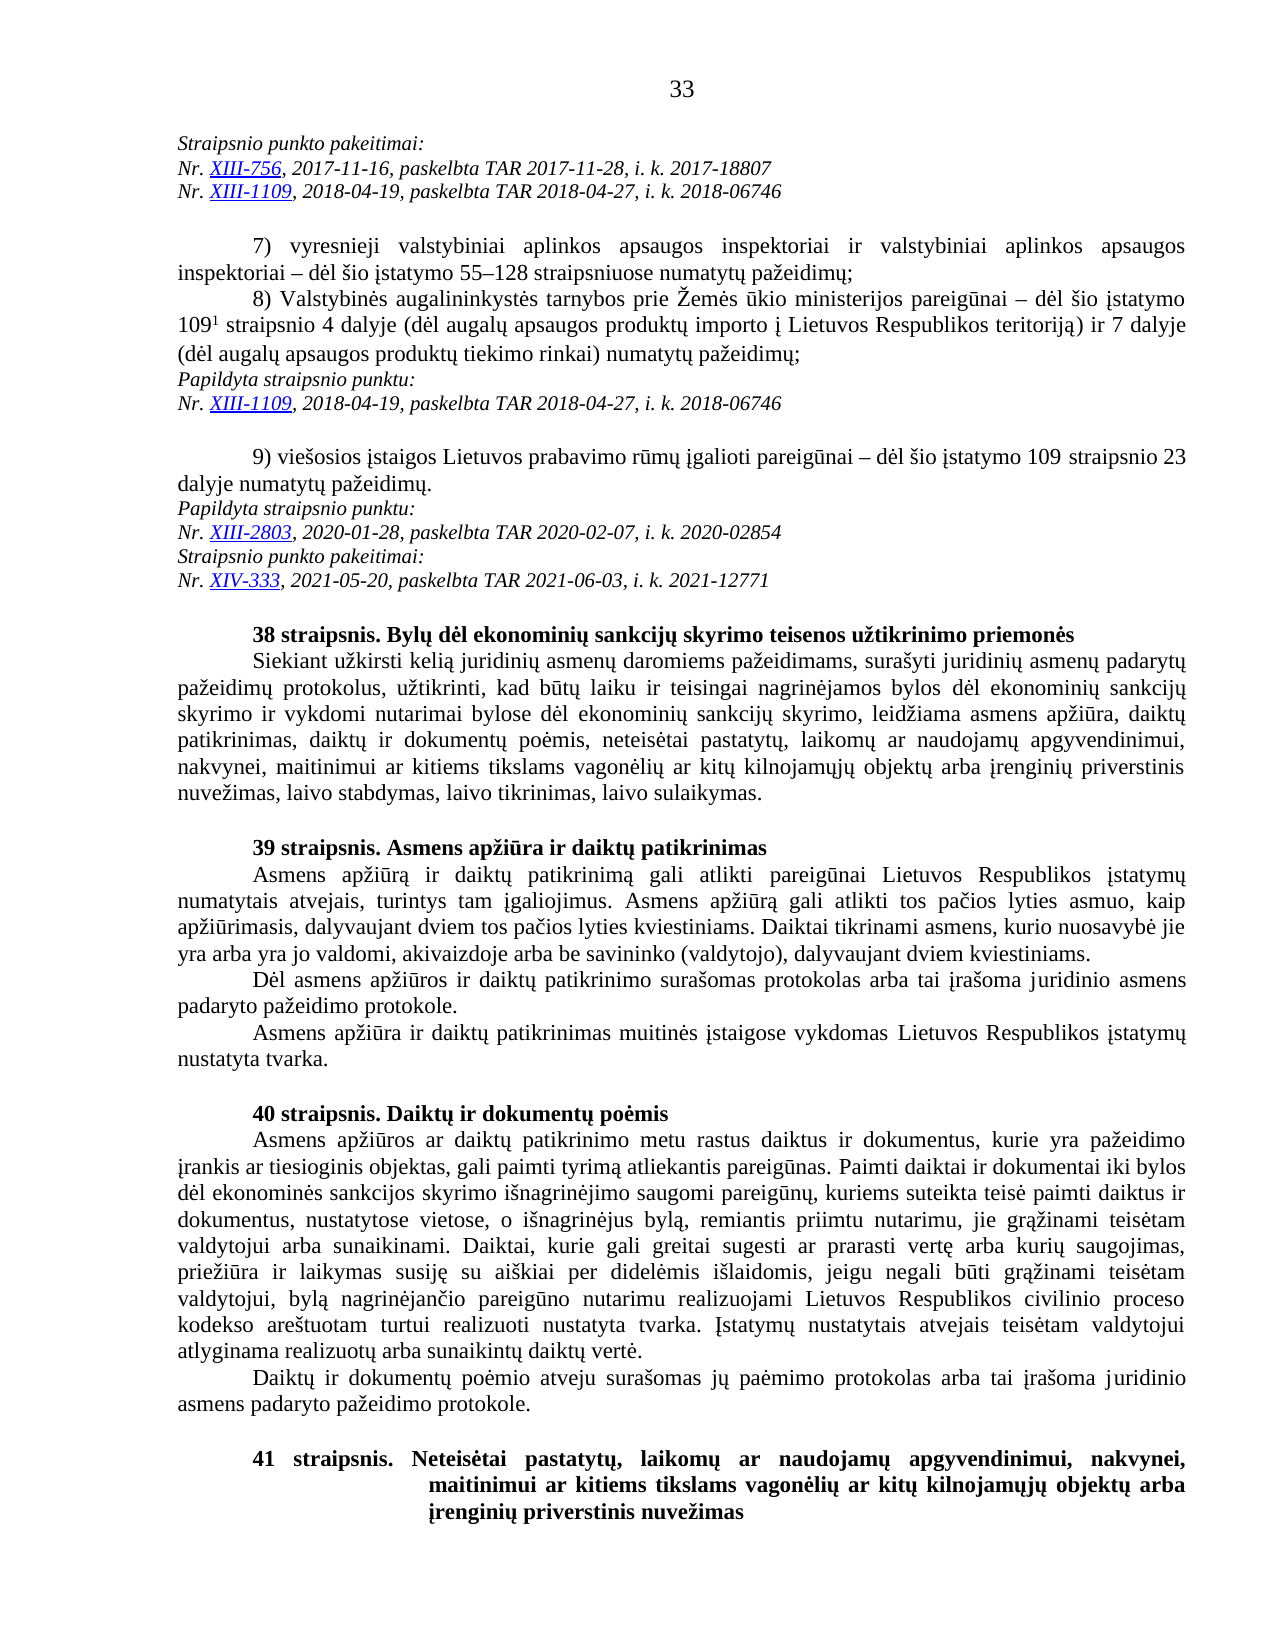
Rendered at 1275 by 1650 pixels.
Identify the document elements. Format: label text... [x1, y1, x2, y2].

text 40 straipsnis. Daiktų ir dokumentų poėmis [177, 1100, 1186, 1127]
text Nr. XIII-756, 2017-11-16, paskelbta TAR 2017-11-28, i. k. 2017-18807 [177, 155, 1186, 179]
text Nr. XIII-2803, 2020-01-28, paskelbta TAR 2020-02-07, i. k. 2020-02854 [177, 520, 1186, 544]
text 39 straipsnis. Asmens apžiūra ir daiktų patikrinimas [177, 834, 1186, 861]
text Papildyta straipsnio punktu: [177, 496, 1186, 520]
text Straipsnio punkto pakeitimai: [177, 131, 1186, 155]
text Daiktų ir dokumentų poėmio atveju surašomas jų paėmimo protokolas arba tai įrašoma juridinio asmens padaryto pažeidimo protokole. [177, 1364, 1186, 1416]
text 41 straipsnis. Neteisėtai pastatytų, laikomų ar naudojamų apgyvendinimui, nakvynei, maitinimui ar kitiems tikslams vagonėlių ar kitų kilnojamųjų objektų arba įrenginių priverstinis nuvežimas [252, 1445, 1186, 1524]
text Nr. XIII-1109, 2018-04-19, paskelbta TAR 2018-04-27, i. k. 2018-06746 [177, 391, 1186, 414]
text Asmens apžiūra ir daiktų patikrinimas muitinės įstaigose vykdomas Lietuvos Respublikos įstatymų nustatyta tvarka. [177, 1019, 1186, 1071]
text Straipsnio punkto pakeitimai: [177, 544, 1186, 568]
text Dėl asmens apžiūros ir daiktų patikrinimo surašomas protokolas arba tai įrašoma juridinio asmens padaryto pažeidimo protokole. [177, 966, 1186, 1019]
text Papildyta straipsnio punktu: [177, 366, 1186, 391]
text 9) viešosios įstaigos Lietuvos prabavimo rūmų įgalioti pareigūnai – dėl šio įstatymo 109 straipsnio 23 dalyje numatytų pažeidimų. [177, 443, 1186, 496]
text 8) Valstybinės augalininkystės tarnybos prie Žemės ūkio ministerijos pareigūnai – dėl šio įstatymo 1091 straipsnio 4 dalyje (dėl augalų apsaugos produktų importo į Lietuvos Respublikos teritoriją) ir 7 dalyje (dėl augalų apsaugos produktų tiekimo rinkai) numatytų pažeidimų; [177, 285, 1186, 366]
text 38 straipsnis. Bylų dėl ekonominių sankcijų skyrimo teisenos užtikrinimo priemonės [177, 621, 1186, 647]
text Asmens apžiūrą ir daiktų patikrinimą gali atlikti pareigūnai Lietuvos Respublikos įstatymų numatytais atvejais, turintys tam įgaliojimus. Asmens apžiūrą gali atlikti tos pačios lyties asmuo, kaip apžiūrimasis, dalyvaujant dviem tos pačios lyties kviestiniams. Daiktai tikrinami asmens, kurio nuosavybė jie yra arba yra jo valdomi, akivaizdoje arba be savininko (valdytojo), dalyvaujant dviem kviestiniams. [177, 861, 1186, 966]
text Siekiant užkirsti kelią juridinių asmenų daromiems pažeidimams, surašyti juridinių asmenų padarytų pažeidimų protokolus, užtikrinti, kad būtų laiku ir teisingai nagrinėjamos bylos dėl ekonominių sankcijų skyrimo ir vykdomi nutarimai bylose dėl ekonominių sankcijų skyrimo, leidžiama asmens apžiūra, daiktų patikrinimas, daiktų ir dokumentų poėmis, neteisėtai pastatytų, laikomų ar naudojamų apgyvendinimui, nakvynei, maitinimui ar kitiems tikslams vagonėlių ar kitų kilnojamųjų objektų arba įrenginių priverstinis nuvežimas, laivo stabdymas, laivo tikrinimas, laivo sulaikymas. [177, 647, 1186, 806]
text Nr. XIV-333, 2021-05-20, paskelbta TAR 2021-06-03, i. k. 2021-12771 [177, 568, 1186, 592]
text Asmens apžiūros ar daiktų patikrinimo metu rastus daiktus ir dokumentus, kurie yra pažeidimo įrankis ar tiesioginis objektas, gali paimti tyrimą atliekantis pareigūnas. Paimti daiktai ir dokumentai iki bylos dėl ekonominės sankcijos skyrimo išnagrinėjimo saugomi pareigūnų, kuriems suteikta teisė paimti daiktus ir dokumentus, nustatytose vietose, o išnagrinėjus bylą, remiantis priimtu nutarimu, jie grąžinami teisėtam valdytojui arba sunaikinami. Daiktai, kurie gali greitai sugesti ar prarasti vertę arba kurių saugojimas, priežiūra ir laikymas susiję su aiškiai per didelėmis išlaidomis, jeigu negali būti grąžinami teisėtam valdytojui, bylą nagrinėjančio pareigūno nutarimu realizuojami Lietuvos Respublikos civilinio proceso kodekso areštuotam turtui realizuoti nustatyta tvarka. Įstatymų nustatytais atvejais teisėtam valdytojui atlyginama realizuotų arba sunaikintų daiktų vertė. [177, 1127, 1186, 1364]
text Nr. XIII-1109, 2018-04-19, paskelbta TAR 2018-04-27, i. k. 2018-06746 [177, 179, 1186, 203]
text 7) vyresnieji valstybiniai aplinkos apsaugos inspektoriai ir valstybiniai aplinkos apsaugos inspektoriai – dėl šio įstatymo 55–128 straipsniuose numatytų pažeidimų; [177, 232, 1186, 285]
